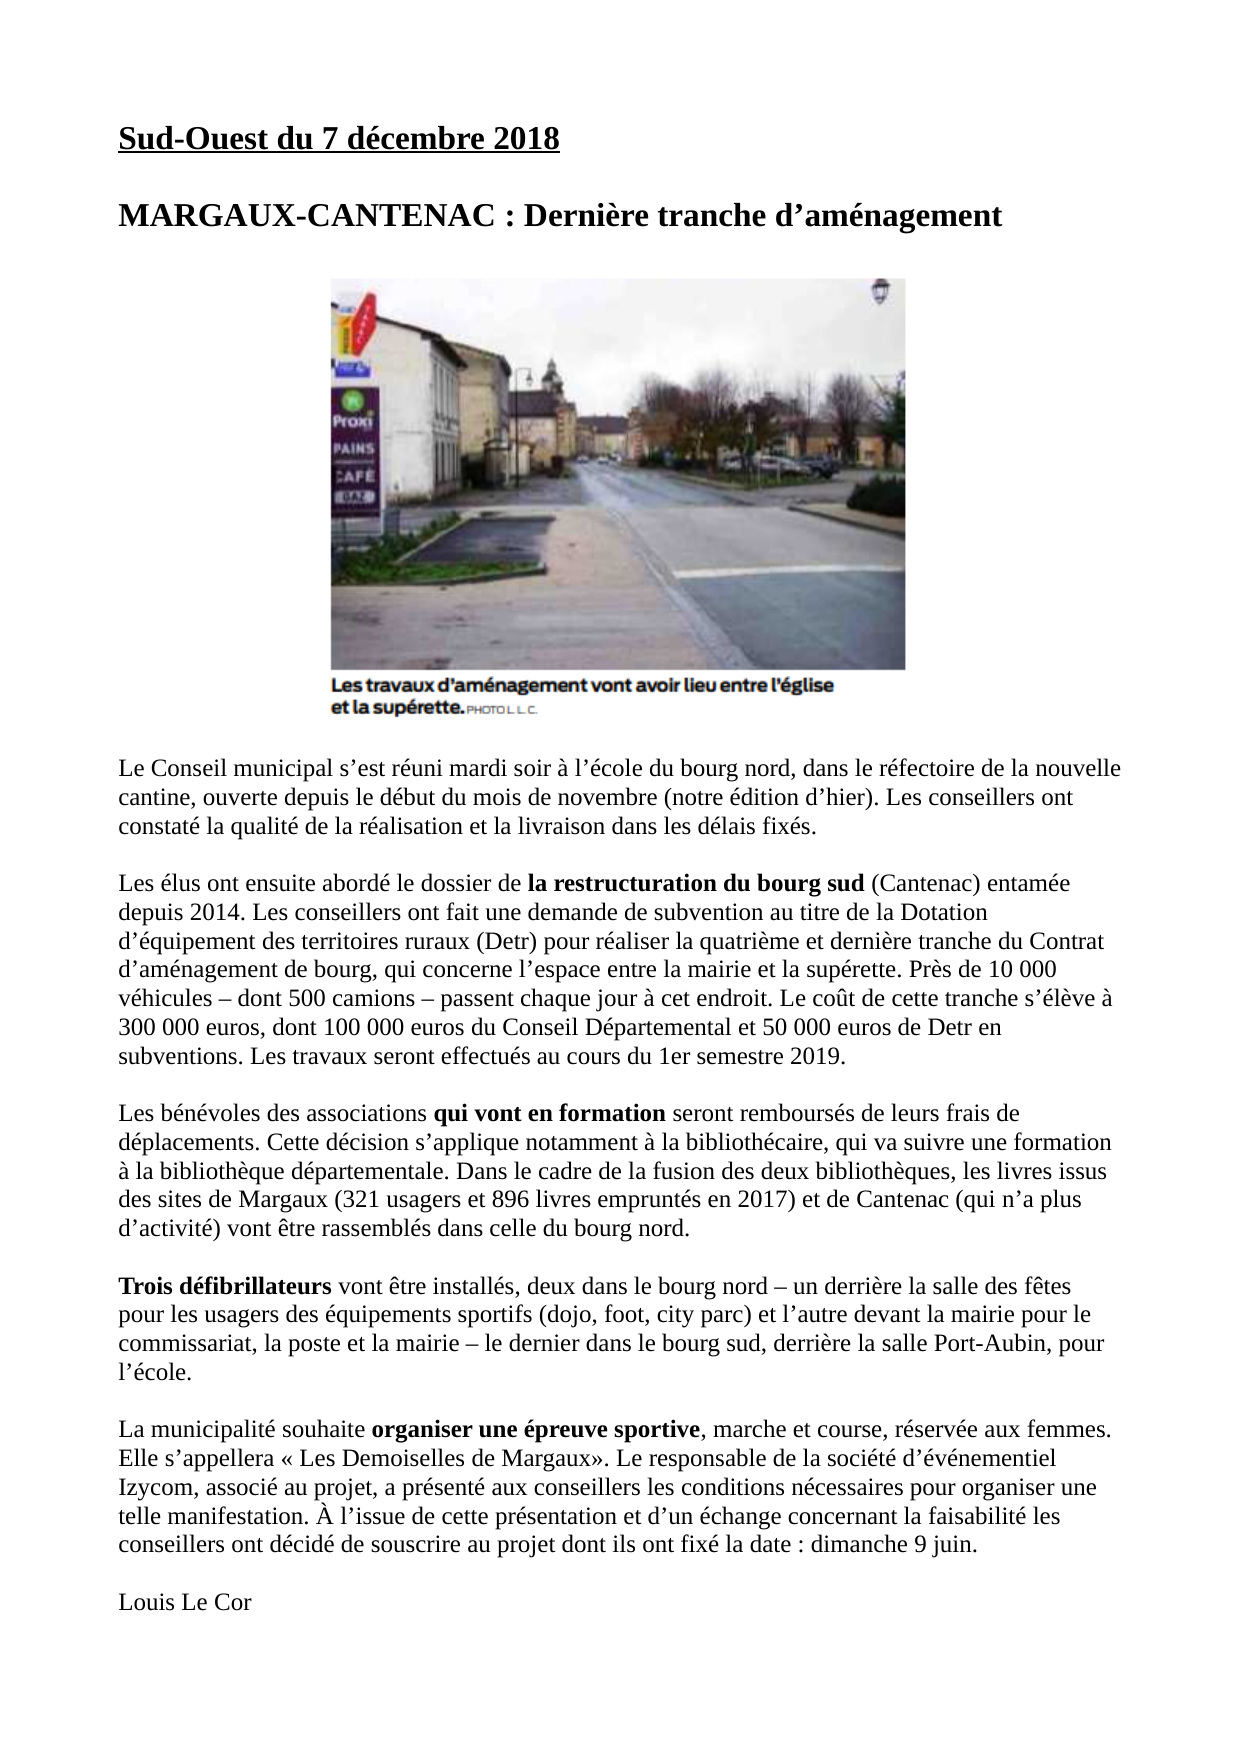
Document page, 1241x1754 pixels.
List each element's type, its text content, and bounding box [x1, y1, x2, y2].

text Trois défibrillateurs vont être installés, deux dans le bourg nord – un derrière la salle des fêtes pour les usagers des équipements sportifs (dojo, foot, city parc) et l’autre devant la mairie pour le commissariat, la poste et la mairie – le dernier dans le bourg sud, derrière la salle Port-Aubin, pour l’école. [118, 1271, 1122, 1386]
text La municipalité souhaite organiser une épreuve sportive, marche et course, réservée aux femmes. Elle s’appellera « Les Demoiselles de Margaux». Le responsable de la société d’événementiel Izycom, associé au projet, a présenté aux conseillers les conditions nécessaires pour organiser une telle manifestation. À l’issue de cette présentation et d’un échange concernant la faisabilité les conseillers ont décidé de souscrire au projet dont ils ont fixé la date : dimanche 9 juin. [118, 1414, 1122, 1558]
text Les élus ont ensuite abordé le dossier de la restructuration du bourg sud (Cantenac) entamée depuis 2014. Les conseillers ont fait une demande de subvention au titre de la Dotation d’équipement des territoires ruraux (Detr) pour réaliser la quatrième et dernière tranche du Contrat d’aménagement de bourg, qui concerne l’espace entre la mairie et la supérette. Près de 10 000 véhicules – dont 500 camions – passent chaque jour à cet endroit. Le coût de cette tranche s’élève à 300 000 euros, dont 100 000 euros du Conseil Départemental et 50 000 euros de Detr en subventions. Les travaux seront effectués au cours du 1er semestre 2019. [118, 868, 1122, 1069]
picture [325, 271, 915, 725]
text Les bénévoles des associations qui vont en formation seront remboursés de leurs frais de déplacements. Cette décision s’applique notamment à la bibliothécaire, qui va suivre une formation à la bibliothèque départementale. Dans le cadre de la fusion des deux bibliothèques, les livres issus des sites de Margaux (321 usagers et 896 livres empruntés en 2017) et de Cantenac (qui n’a plus d’activité) vont être rassemblés dans celle du bourg nord. [118, 1098, 1122, 1242]
text Sud-Ouest du 7 décembre 2018 [118, 118, 1122, 156]
text Le Conseil municipal s’est réuni mardi soir à l’école du bourg nord, dans le réfectoire de la nouvelle cantine, ouverte depuis le début du mois de novembre (notre édition d’hier). Les conseillers ont constaté la qualité de la réalisation et la livraison dans les délais fixés. [118, 753, 1122, 839]
text Louis Le Cor [118, 1587, 1122, 1616]
text MARGAUX-CANTENAC : Dernière tranche d’aménagement [118, 195, 1122, 233]
